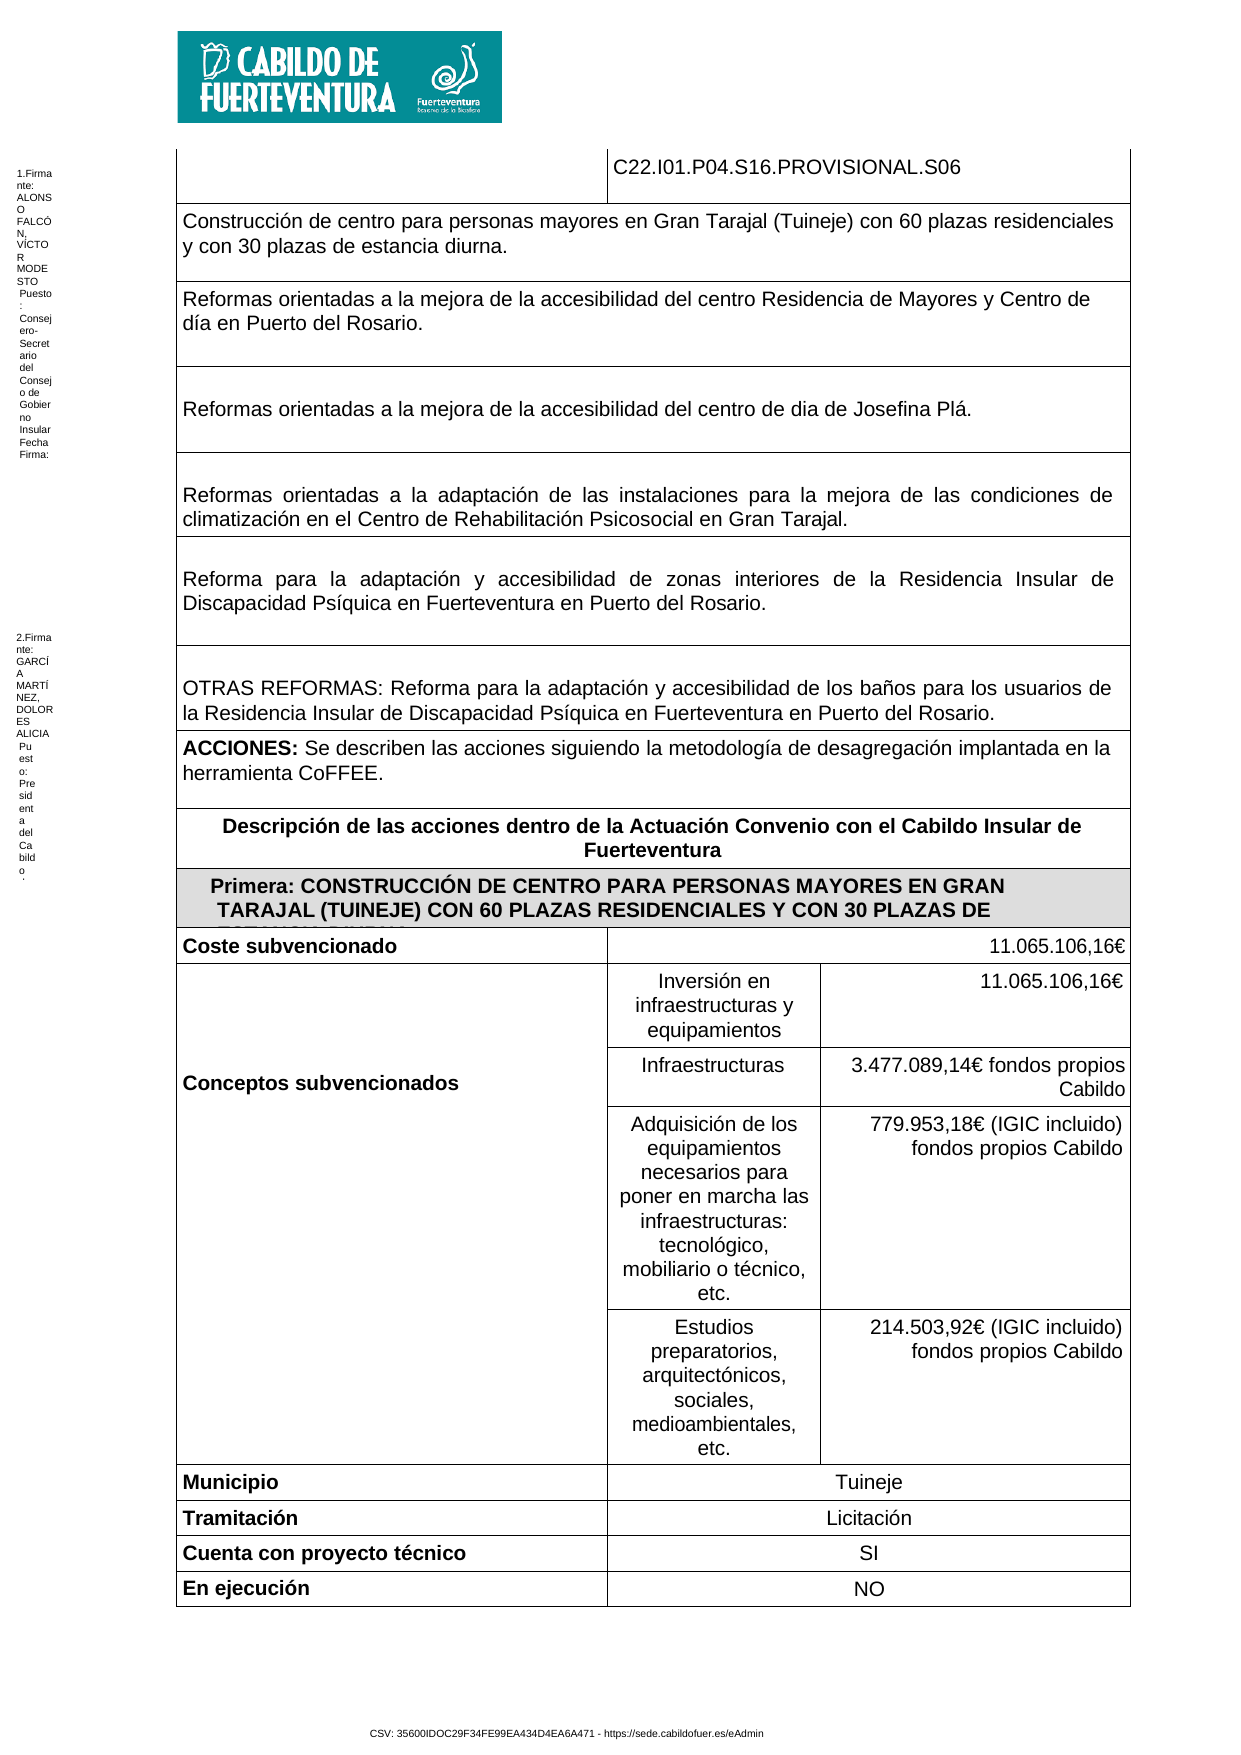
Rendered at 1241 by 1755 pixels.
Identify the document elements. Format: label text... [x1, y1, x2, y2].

table_cell Infraestructuras [608, 1048, 820, 1106]
table_cell Reformas orientadas a la mejora de la accesibilidad del centro de dia de Josefina Plá. [177, 367, 1130, 452]
table_cell Primera: CONSTRUCCIÓN DE CENTRO PARA PERSONAS MAYORES EN GRAN TARAJAL (TUINEJE) CON 60 PLAZAS RESIDENCIALES Y CON 30 PLAZAS DE ESTANCIA DIURNA. [177, 869, 1130, 927]
table_cell NO [608, 1572, 1130, 1606]
table_cell Coste subvencionado [177, 928, 607, 963]
table_cell OTRAS REFORMAS: Reforma para la adaptación y accesibilidad de los baños para los usuarios de la Residencia Insular de Discapacidad Psíquica en Fuerteventura en Puerto del Rosario. [177, 646, 1130, 730]
table_cell Tramitación [177, 1501, 607, 1535]
table_cell 11.065.106,16€ [608, 928, 1130, 963]
table_cell SI [608, 1536, 1130, 1571]
table_cell ACCIONES: Se describen las acciones siguiendo la metodología de desagregación implantada en la herramienta CoFFEE. [177, 731, 1130, 808]
table_cell Construcción de centro para personas mayores en Gran Tarajal (Tuineje) con 60 plazas residenciales y con 30 plazas de estancia diurna. [177, 204, 1130, 281]
table_cell 779.953,18€ (IGIC incluido) fondos propios Cabildo [821, 1107, 1130, 1309]
table_cell Licitación [608, 1501, 1130, 1535]
table_cell Reformas orientadas a la adaptación de las instalaciones para la mejora de las condiciones de climatización en el Centro de Rehabilitación Psicosocial en Gran Tarajal. [177, 453, 1130, 536]
table_cell Conceptos subvencionados [177, 964, 607, 1464]
text Puesto: Consejero-Secretario del Consejo de Gobierno Insular Fecha Firma: 02/09/2025 09:21:59 [19, 288, 52, 463]
table_cell Descripción de las acciones dentro de la Actuación Convenio con el Cabildo Insular de Fuerteventura [177, 809, 1130, 868]
table_cell Cuenta con proyecto técnico [177, 1536, 607, 1571]
table_header C22.I01.P04.S16.PROVISIONAL.S06 [608, 149, 1130, 203]
table_cell Tuineje [608, 1465, 1130, 1500]
table_cell 11.065.106,16€ [821, 964, 1130, 1047]
table_cell Reformas orientadas a la mejora de la accesibilidad del centro Residencia de Mayores y Centro de día en Puerto del Rosario. [177, 282, 1130, 366]
table_header [177, 149, 607, 203]
table_cell Adquisición de los equipamientos necesarios para poner en marcha las infraestructuras: tecnológico, mobiliario o técnico, etc. [608, 1107, 820, 1309]
table_cell Inversión en infraestructuras y equipamientos [608, 964, 820, 1047]
text 2.Firmante: GARCÍA MARTÍNEZ, DOLORES ALICIA [16, 632, 53, 740]
text Puesto: Presidenta del Cabildo de Fuerteventura Fecha Firma: 02/09/2025 09:26:50 [19, 740, 36, 879]
table_cell 3.477.089,14€ fondos propios Cabildo [821, 1048, 1130, 1106]
text 1.Firmante: ALONSO FALCÓN, VÍCTOR MODESTO [17, 167, 54, 287]
table_cell Reforma para la adaptación y accesibilidad de zonas interiores de la Residencia Insular de Discapacidad Psíquica en Fuerteventura en Puerto del Rosario. [177, 537, 1130, 645]
table_cell 214.503,92€ (IGIC incluido) fondos propios Cabildo [821, 1310, 1130, 1464]
table_cell En ejecución [177, 1572, 607, 1606]
table_cell Municipio [177, 1465, 607, 1500]
table_cell Estudios preparatorios, arquitectónicos, sociales, medioambientales, etc. [608, 1310, 820, 1464]
